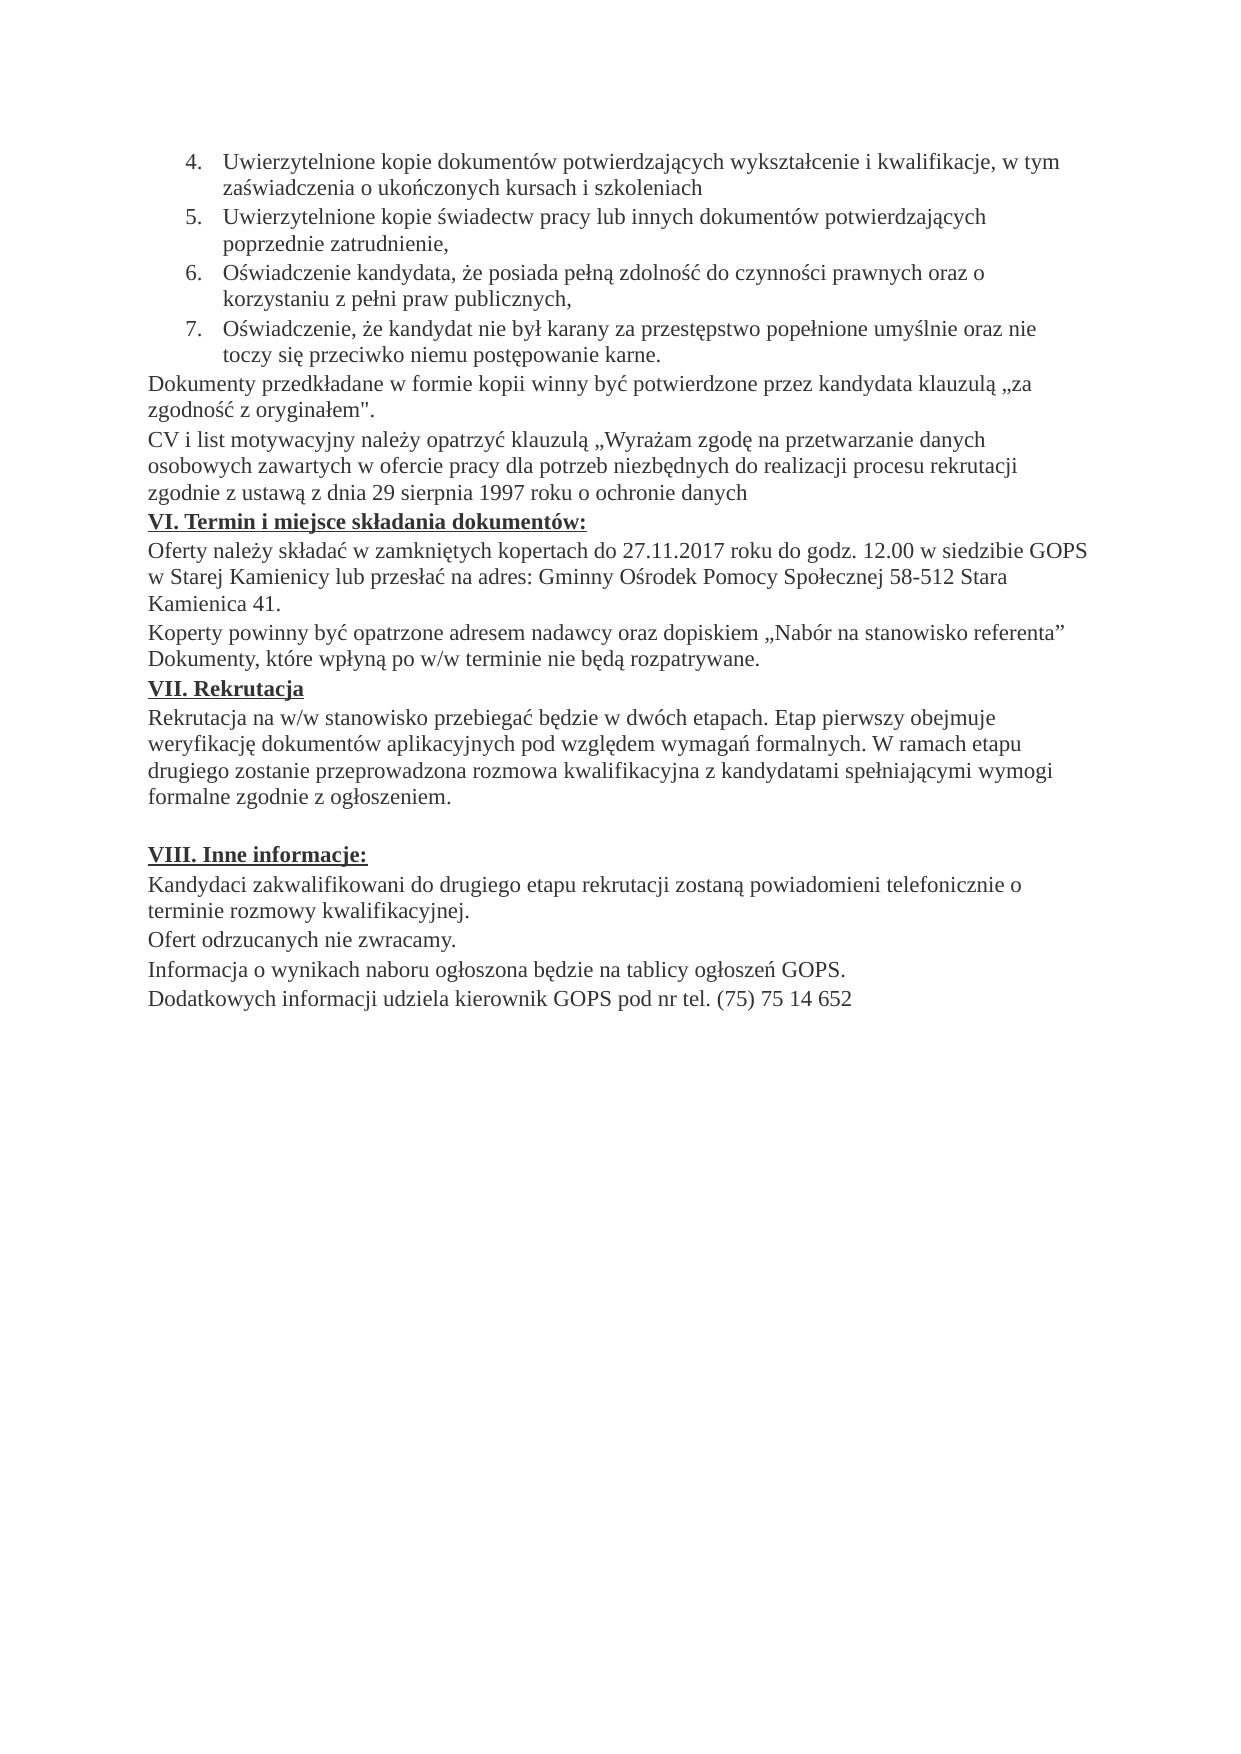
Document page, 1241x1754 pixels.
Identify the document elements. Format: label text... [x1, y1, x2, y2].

list Uwierzytelnione kopie świadectw pracy lub innych dokumentów potwierdzających poprzednie zatrudnienie, [185, 203, 1092, 256]
list Uwierzytelnione kopie dokumentów potwierdzających wykształcenie i kwalifikacje, w tym zaświadczenia o ukończonych kursach i szkoleniach [185, 148, 1092, 200]
text Dokumenty przedkładane w formie kopii winny być potwierdzone przez kandydata klauzulą „za zgodność z oryginałem". [148, 370, 1092, 423]
text Dodatkowych informacji udziela kierownik GOPS pod nr tel. (75) 75 14 652 [148, 985, 1092, 1011]
list Oświadczenie, że kandydat nie był karany za przestępstwo popełnione umyślnie oraz nie toczy się przeciwko niemu postępowanie karne. [185, 314, 1092, 367]
text VII. Rekrutacja [148, 675, 1092, 701]
text Ofert odrzucanych nie zwracamy. [148, 926, 1092, 953]
text Koperty powinny być opatrzone adresem nadawcy oraz dopiskiem „Nabór na stanowisko referenta” Dokumenty, które wpłyną po w/w terminie nie będą rozpatrywane. [148, 619, 1092, 672]
text Rekrutacja na w/w stanowisko przebiegać będzie w dwóch etapach. Etap pierwszy obejmuje weryfikację dokumentów aplikacyjnych pod względem wymagań formalnych. W ramach etapu drugiego zostanie przeprowadzona rozmowa kwalifikacyjna z kandydatami spełniającymi wymogi formalne zgodnie z ogłoszeniem. [148, 704, 1092, 809]
text VIII. Inne informacje: [148, 842, 1092, 868]
list Oświadczenie kandydata, że posiada pełną zdolność do czynności prawnych oraz o korzystaniu z pełni praw publicznych, [185, 259, 1092, 312]
text CV i list motywacyjny należy opatrzyć klauzulą „Wyrażam zgodę na przetwarzanie danych osobowych zawartych w ofercie pracy dla potrzeb niezbędnych do realizacji procesu rekrutacji zgodnie z ustawą z dnia 29 sierpnia 1997 roku o ochronie danych [148, 426, 1092, 505]
text Informacja o wynikach naboru ogłoszona będzie na tablicy ogłoszeń GOPS. [148, 956, 1092, 982]
text Kandydaci zakwalifikowani do drugiego etapu rekrutacji zostaną powiadomieni telefonicznie o terminie rozmowy kwalifikacyjnej. [148, 871, 1092, 923]
text Oferty należy składać w zamkniętych kopertach do 27.11.2017 roku do godz. 12.00 w siedzibie GOPS w Starej Kamienicy lub przesłać na adres: Gminny Ośrodek Pomocy Społecznej 58-512 Stara Kamienica 41. [148, 537, 1092, 616]
text VI. Termin i miejsce składania dokumentów: [148, 508, 1092, 534]
